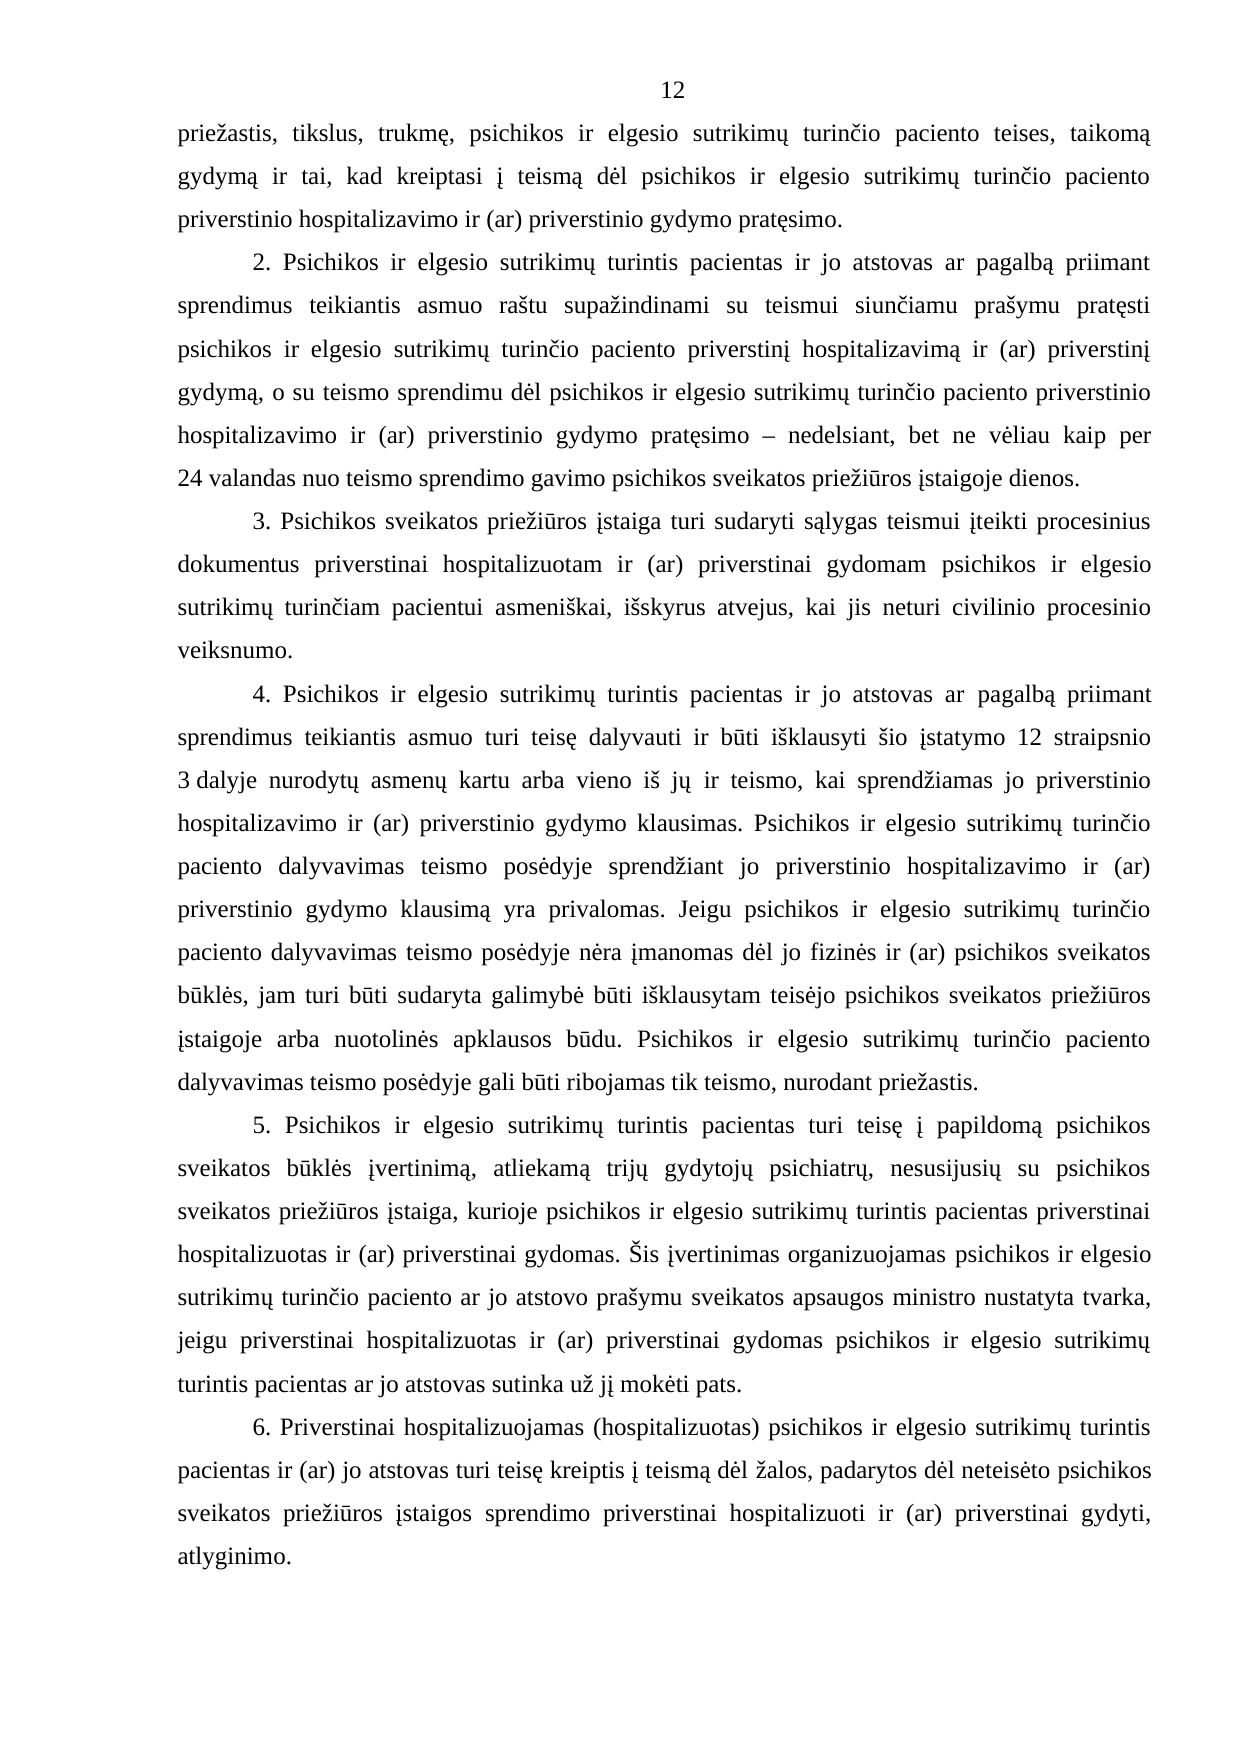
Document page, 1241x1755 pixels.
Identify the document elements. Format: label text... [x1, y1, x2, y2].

text 6. Priverstinai hospitalizuojamas (hospitalizuotas) psichikos ir elgesio sutrikimų turintis pacientas ir (ar) jo atstovas turi teisę kreiptis į teismą dėl žalos, padarytos dėl neteisėto psichikos sveikatos priežiūros įstaigos sprendimo priverstinai hospitalizuoti ir (ar) priverstinai gydyti, atlyginimo. [177, 1412, 1152, 1570]
text 3. Psichikos sveikatos priežiūros įstaiga turi sudaryti sąlygas teismui įteikti procesinius dokumentus priverstinai hospitalizuotam ir (ar) priverstinai gydomam psichikos ir elgesio sutrikimų turinčiam pacientui asmeniškai, išskyrus atvejus, kai jis neturi civilinio procesinio veiksnumo. [177, 506, 1152, 664]
text priežastis, tikslus, trukmę, psichikos ir elgesio sutrikimų turinčio paciento teises, taikomą gydymą ir tai, kad kreiptasi į teismą dėl psichikos ir elgesio sutrikimų turinčio paciento priverstinio hospitalizavimo ir (ar) priverstinio gydymo pratęsimo. [177, 118, 1152, 233]
text 4. Psichikos ir elgesio sutrikimų turintis pacientas ir jo atstovas ar pagalbą priimant sprendimus teikiantis asmuo turi teisę dalyvauti ir būti išklausyti šio įstatymo 12 straipsnio 3 dalyje nurodytų asmenų kartu arba vieno iš jų ir teismo, kai sprendžiamas jo priverstinio hospitalizavimo ir (ar) priverstinio gydymo klausimas. Psichikos ir elgesio sutrikimų turinčio paciento dalyvavimas teismo posėdyje sprendžiant jo priverstinio hospitalizavimo ir (ar) priverstinio gydymo klausimą yra privalomas. Jeigu psichikos ir elgesio sutrikimų turinčio paciento dalyvavimas teismo posėdyje nėra įmanomas dėl jo fizinės ir (ar) psichikos sveikatos būklės, jam turi būti sudaryta galimybė būti išklausytam teisėjo psichikos sveikatos priežiūros įstaigoje arba nuotolinės apklausos būdu. Psichikos ir elgesio sutrikimų turinčio paciento dalyvavimas teismo posėdyje gali būti ribojamas tik teismo, nurodant priežastis. [177, 679, 1152, 1096]
text 2. Psichikos ir elgesio sutrikimų turintis pacientas ir jo atstovas ar pagalbą priimant sprendimus teikiantis asmuo raštu supažindinami su teismui siunčiamu prašymu pratęsti psichikos ir elgesio sutrikimų turinčio paciento priverstinį hospitalizavimą ir (ar) priverstinį gydymą, o su teismo sprendimu dėl psichikos ir elgesio sutrikimų turinčio paciento priverstinio hospitalizavimo ir (ar) priverstinio gydymo pratęsimo – nedelsiant, bet ne vėliau kaip per 24 valandas nuo teismo sprendimo gavimo psichikos sveikatos priežiūros įstaigoje dienos. [177, 247, 1152, 492]
text 5. Psichikos ir elgesio sutrikimų turintis pacientas turi teisę į papildomą psichikos sveikatos būklės įvertinimą, atliekamą trijų gydytojų psichiatrų, nesusijusių su psichikos sveikatos priežiūros įstaiga, kurioje psichikos ir elgesio sutrikimų turintis pacientas priverstinai hospitalizuotas ir (ar) priverstinai gydomas. Šis įvertinimas organizuojamas psichikos ir elgesio sutrikimų turinčio paciento ar jo atstovo prašymu sveikatos apsaugos ministro nustatyta tvarka, jeigu priverstinai hospitalizuotas ir (ar) priverstinai gydomas psichikos ir elgesio sutrikimų turintis pacientas ar jo atstovas sutinka už jį mokėti pats. [177, 1110, 1152, 1397]
